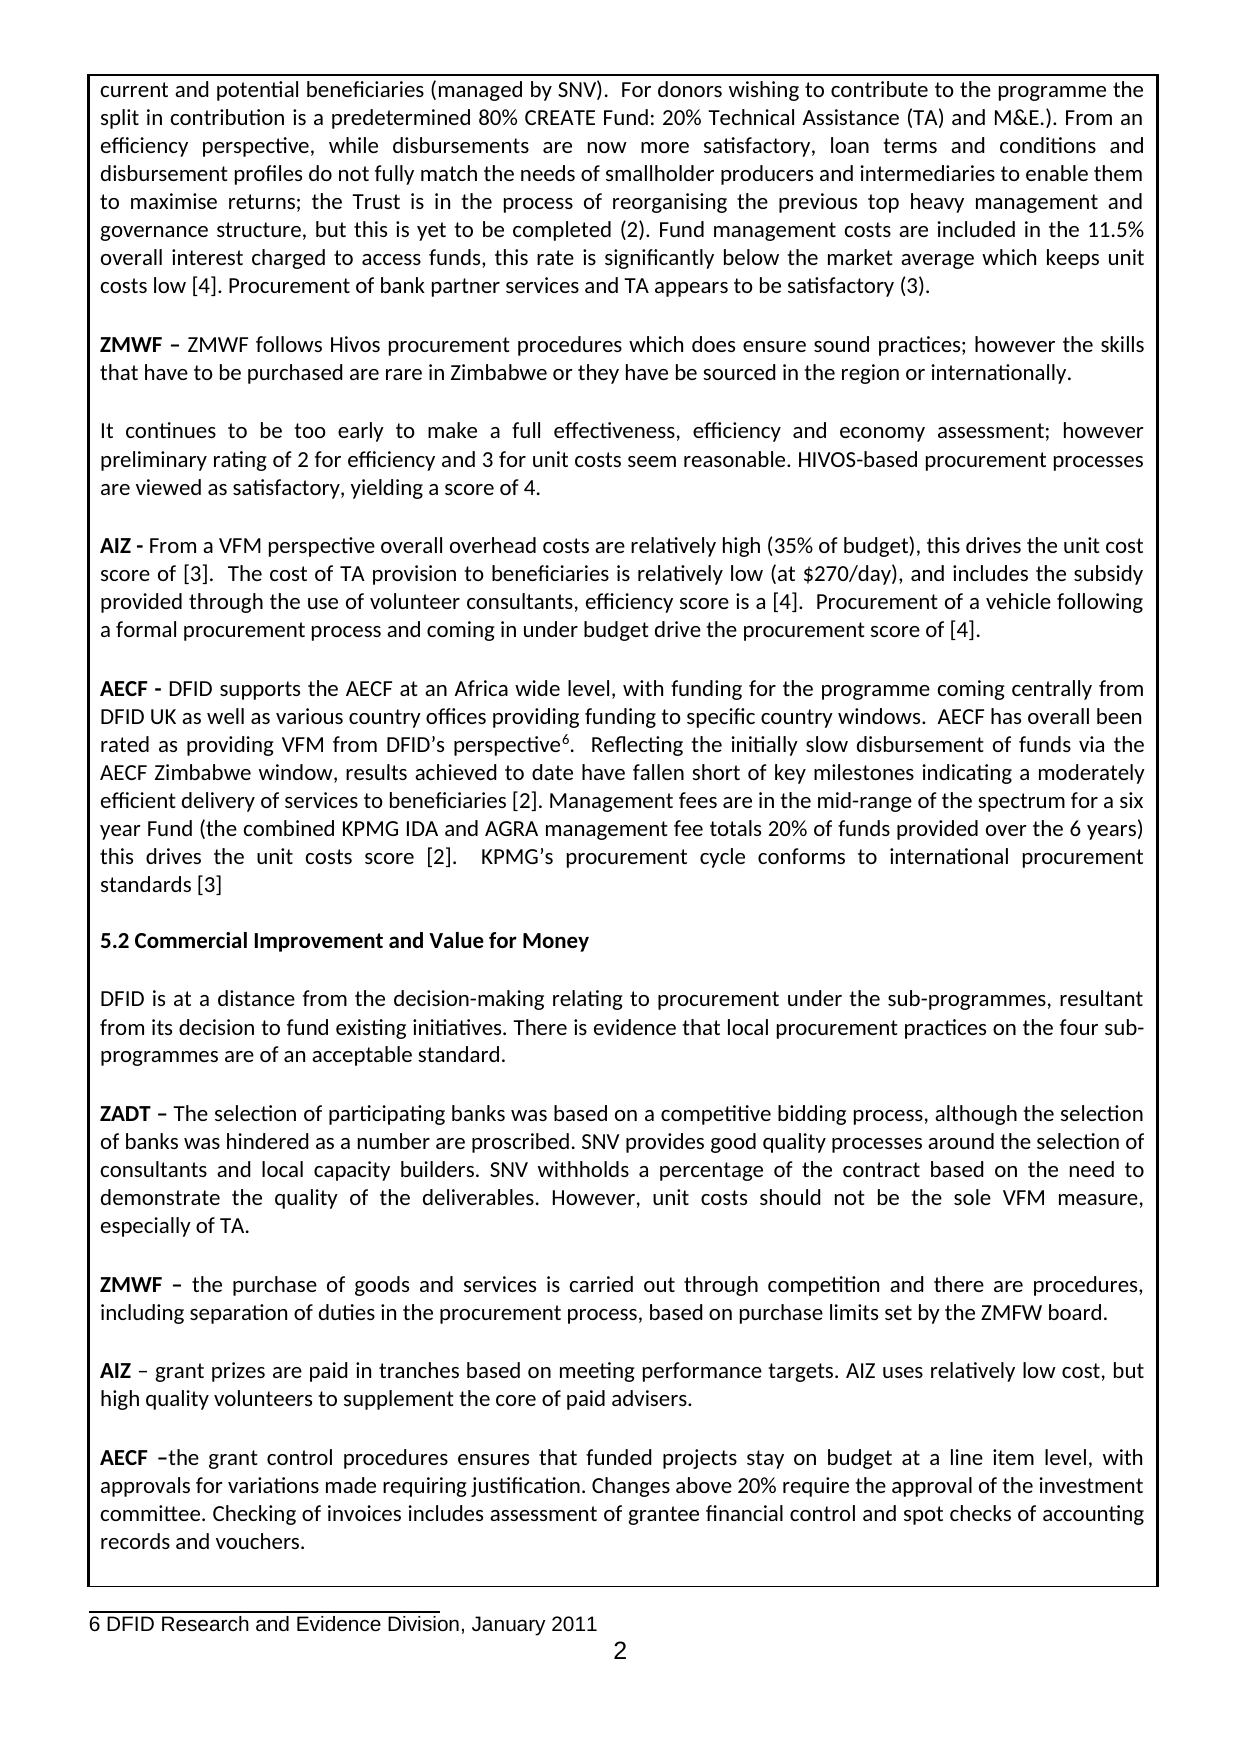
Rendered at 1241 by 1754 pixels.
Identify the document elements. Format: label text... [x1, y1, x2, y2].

table_cell current and potential beneficiaries (managed by SNV). For donors wishing to contribute to the programme the split in contribution is a predetermined 80% CREATE Fund: 20% Technical Assistance (TA) and M&E.). From an efficiency perspective, while disbursements are now more satisfactory, loan terms and conditions and disbursement profiles do not fully match the needs of smallholder producers and intermediaries to enable them to maximise returns; the Trust is in the process of reorganising the previous top heavy management and governance structure, but this is yet to be completed (2). Fund management costs are included in the 11.5% overall interest charged to access funds, this rate is significantly below the market average which keeps unit costs low [4]. Procurement of bank partner services and TA appears to be satisfactory (3). ZMWF – ZMWF follows Hivos procurement procedures which does ensure sound practices; however the skills that have to be purchased are rare in Zimbabwe or they have be sourced in the region or internationally. It continues to be too early to make a full effectiveness, efficiency and economy assessment; however preliminary rating of 2 for efficiency and 3 for unit costs seem reasonable. HIVOS-based procurement processes are viewed as satisfactory, yielding a score of 4. AIZ - From a VFM perspective overall overhead costs are relatively high (35% of budget), this drives the unit cost score of [3]. The cost of TA provision to beneficiaries is relatively low (at $270/day), and includes the subsidy provided through the use of volunteer consultants, efficiency score is a [4]. Procurement of a vehicle following a formal procurement process and coming in under budget drive the procurement score of [4]. AECF - DFID supports the AECF at an Africa wide level, with funding for the programme coming centrally from DFID UK as well as various country offices providing funding to specific country windows. AECF has overall been rated as providing VFM from DFID’s perspective. Reflecting the initially slow disbursement of funds via the AECF Zimbabwe window, results achieved to date have fallen short of key milestones indicating a moderately efficient delivery of services to beneficiaries [2]. Management fees are in the mid-range of the spectrum for a six year Fund (the combined KPMG IDA and AGRA management fee totals 20% of funds provided over the 6 years) this drives the unit costs score [2]. KPMG’s procurement cycle conforms to international procurement standards [3] 5.2 Commercial Improvement and Value for Money DFID is at a distance from the decision-making relating to procurement under the sub-programmes, resultant from its decision to fund existing initiatives. There is evidence that local procurement practices on the four sub-programmes are of an acceptable standard. ZADT – The selection of participating banks was based on a competitive bidding process, although the selection of banks was hindered as a number are proscribed. SNV provides good quality processes around the selection of consultants and local capacity builders. SNV withholds a percentage of the contract based on the need to demonstrate the quality of the deliverables. However, unit costs should not be the sole VFM measure, especially of TA. ZMWF – the purchase of goods and services is carried out through competition and there are procedures, including separation of duties in the procurement process, based on purchase limits set by the ZMFW board. AIZ – grant prizes are paid in tranches based on meeting performance targets. AIZ uses relatively low cost, but high quality volunteers to supplement the core of paid advisers. AECF –the grant control procedures ensures that funded projects stay on budget at a line item level, with approvals for variations made requiring justification. Changes above 20% require the approval of the investment committee. Checking of invoices includes assessment of grantee financial control and spot checks of accounting records and vouchers. [90, 76, 1156, 1586]
